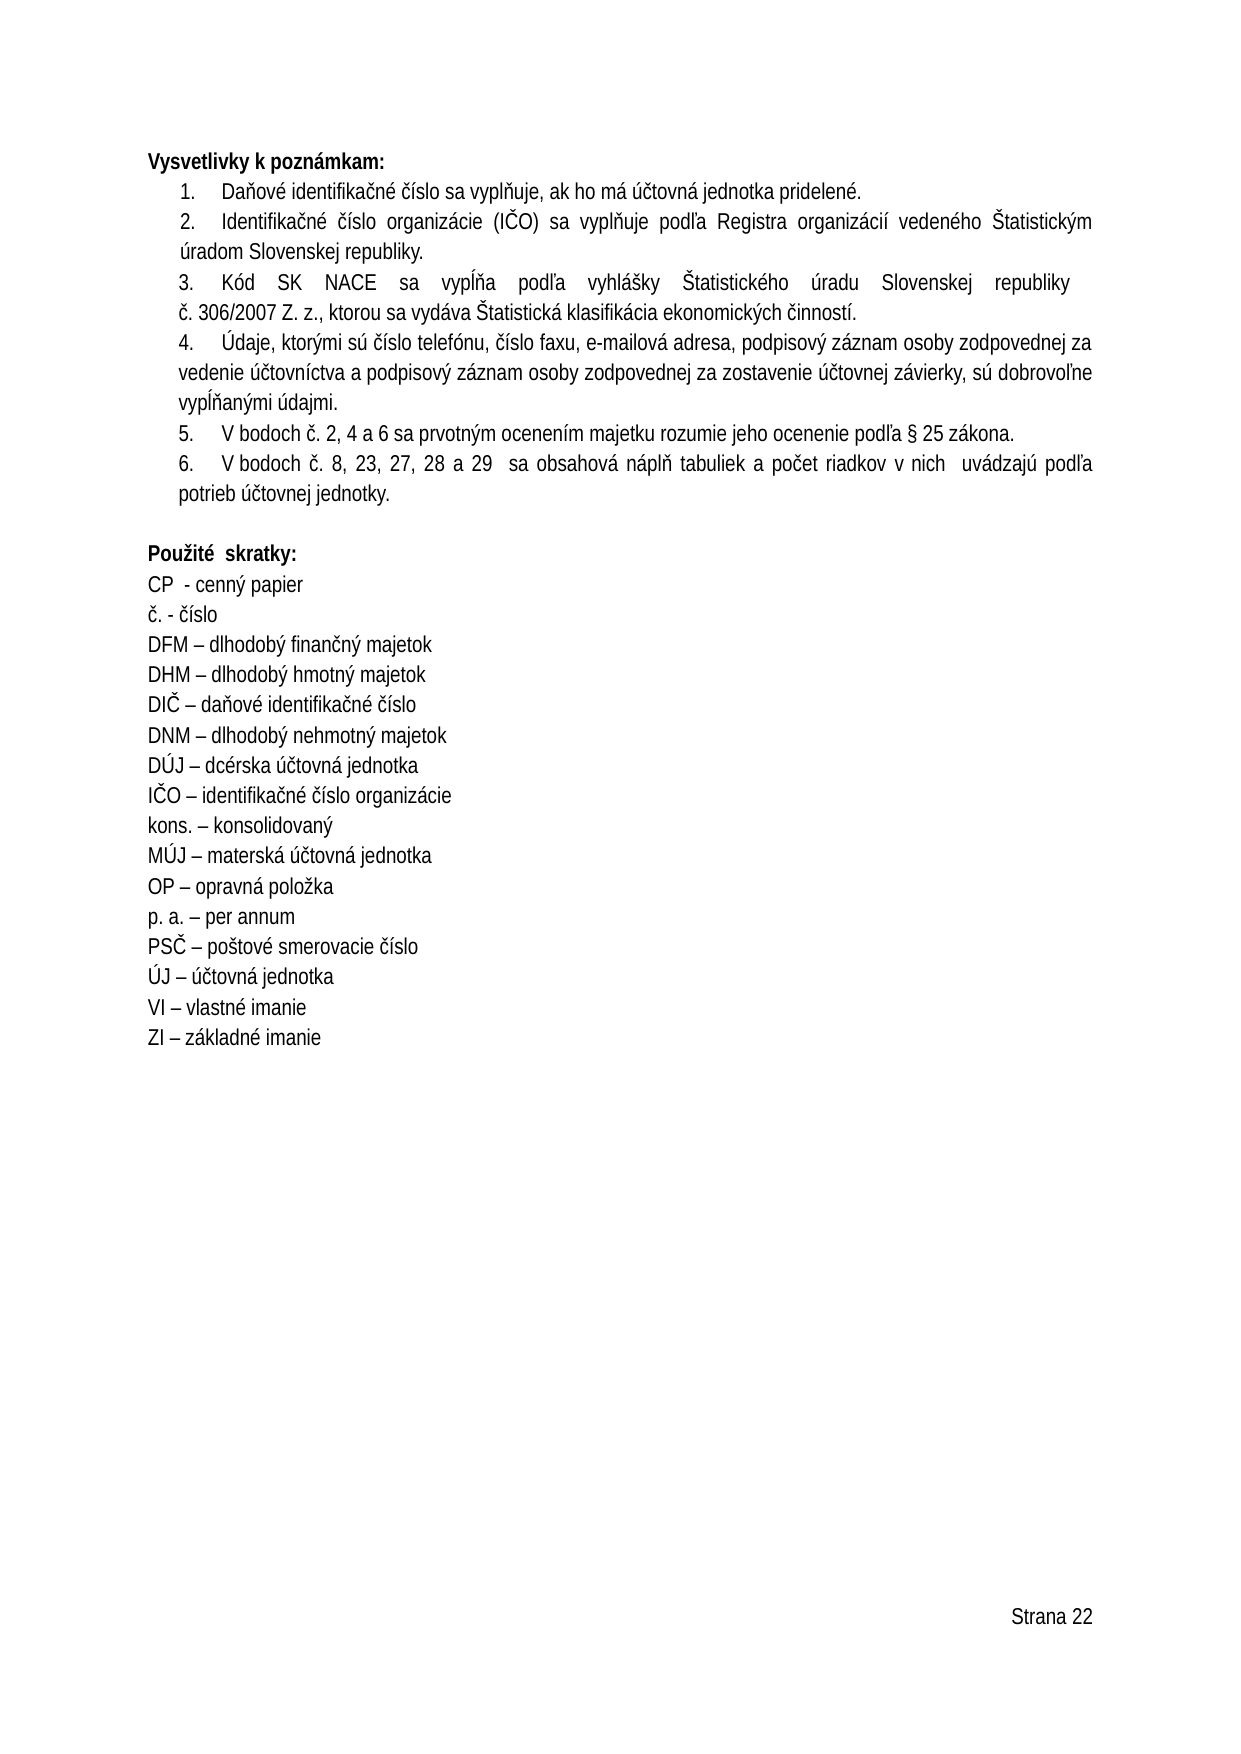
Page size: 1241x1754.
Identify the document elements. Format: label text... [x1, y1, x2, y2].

list Daňové identifikačné číslo sa vyplňuje, ak ho má účtovná jednotka pridelené. [180, 178, 1093, 204]
text MÚJ – materská účtovná jednotka [148, 842, 1093, 869]
text DIČ – daňové identifikačné číslo [148, 691, 1093, 718]
list V bodoch č. 2, 4 a 6 sa prvotným ocenením majetku rozumie jeho ocenenie podľa § 25 zákona. [178, 419, 1093, 446]
text p. a. – per annum [148, 903, 1093, 929]
text DHM – dlhodobý hmotný majetok [148, 661, 1093, 687]
text PSČ – poštové smerovacie číslo [148, 933, 1093, 959]
list Údaje, ktorými sú číslo telefónu, číslo faxu, e-mailová adresa, podpisový záznam osoby zodpovednej za vedenie účtovníctva a podpisový záznam osoby zodpovednej za zostavenie účtovnej závierky, sú dobrovoľne vypĺňanými údajmi. [178, 329, 1093, 416]
text ZI – základné imanie [148, 1024, 1093, 1050]
list V bodoch č. 8, 23, 27, 28 a 29 sa obsahová náplň tabuliek a počet riadkov v nich uvádzajú podľa potrieb účtovnej jednotky. [178, 450, 1093, 506]
text DÚJ – dcérska účtovná jednotka [148, 752, 1093, 778]
text ÚJ – účtovná jednotka [148, 963, 1093, 989]
text č. - číslo [148, 601, 1093, 627]
text CP - cenný papier [148, 571, 1093, 597]
text OP – opravná položka [148, 873, 1093, 899]
text DFM – dlhodobý finančný majetok [148, 631, 1093, 657]
list Identifikačné číslo organizácie (IČO) sa vyplňuje podľa Registra organizácií vedeného Štatistickým úradom Slovenskej republiky. [180, 208, 1093, 264]
text DNM – dlhodobý nehmotný majetok [148, 722, 1093, 748]
list Kód SK NACE sa vypĺňa podľa vyhlášky Štatistického úradu Slovenskej republiky č. 306/2007 Z. z., ktorou sa vydáva Štatistická klasifikácia ekonomických činností. [178, 268, 1093, 325]
text Vysvetlivky k poznámkam: [148, 148, 1093, 174]
text VI – vlastné imanie [148, 993, 1093, 1020]
text IČO – identifikačné číslo organizácie [148, 782, 1093, 808]
text kons. – konsolidovaný [148, 812, 1093, 838]
text Použité skratky: [148, 540, 1093, 567]
